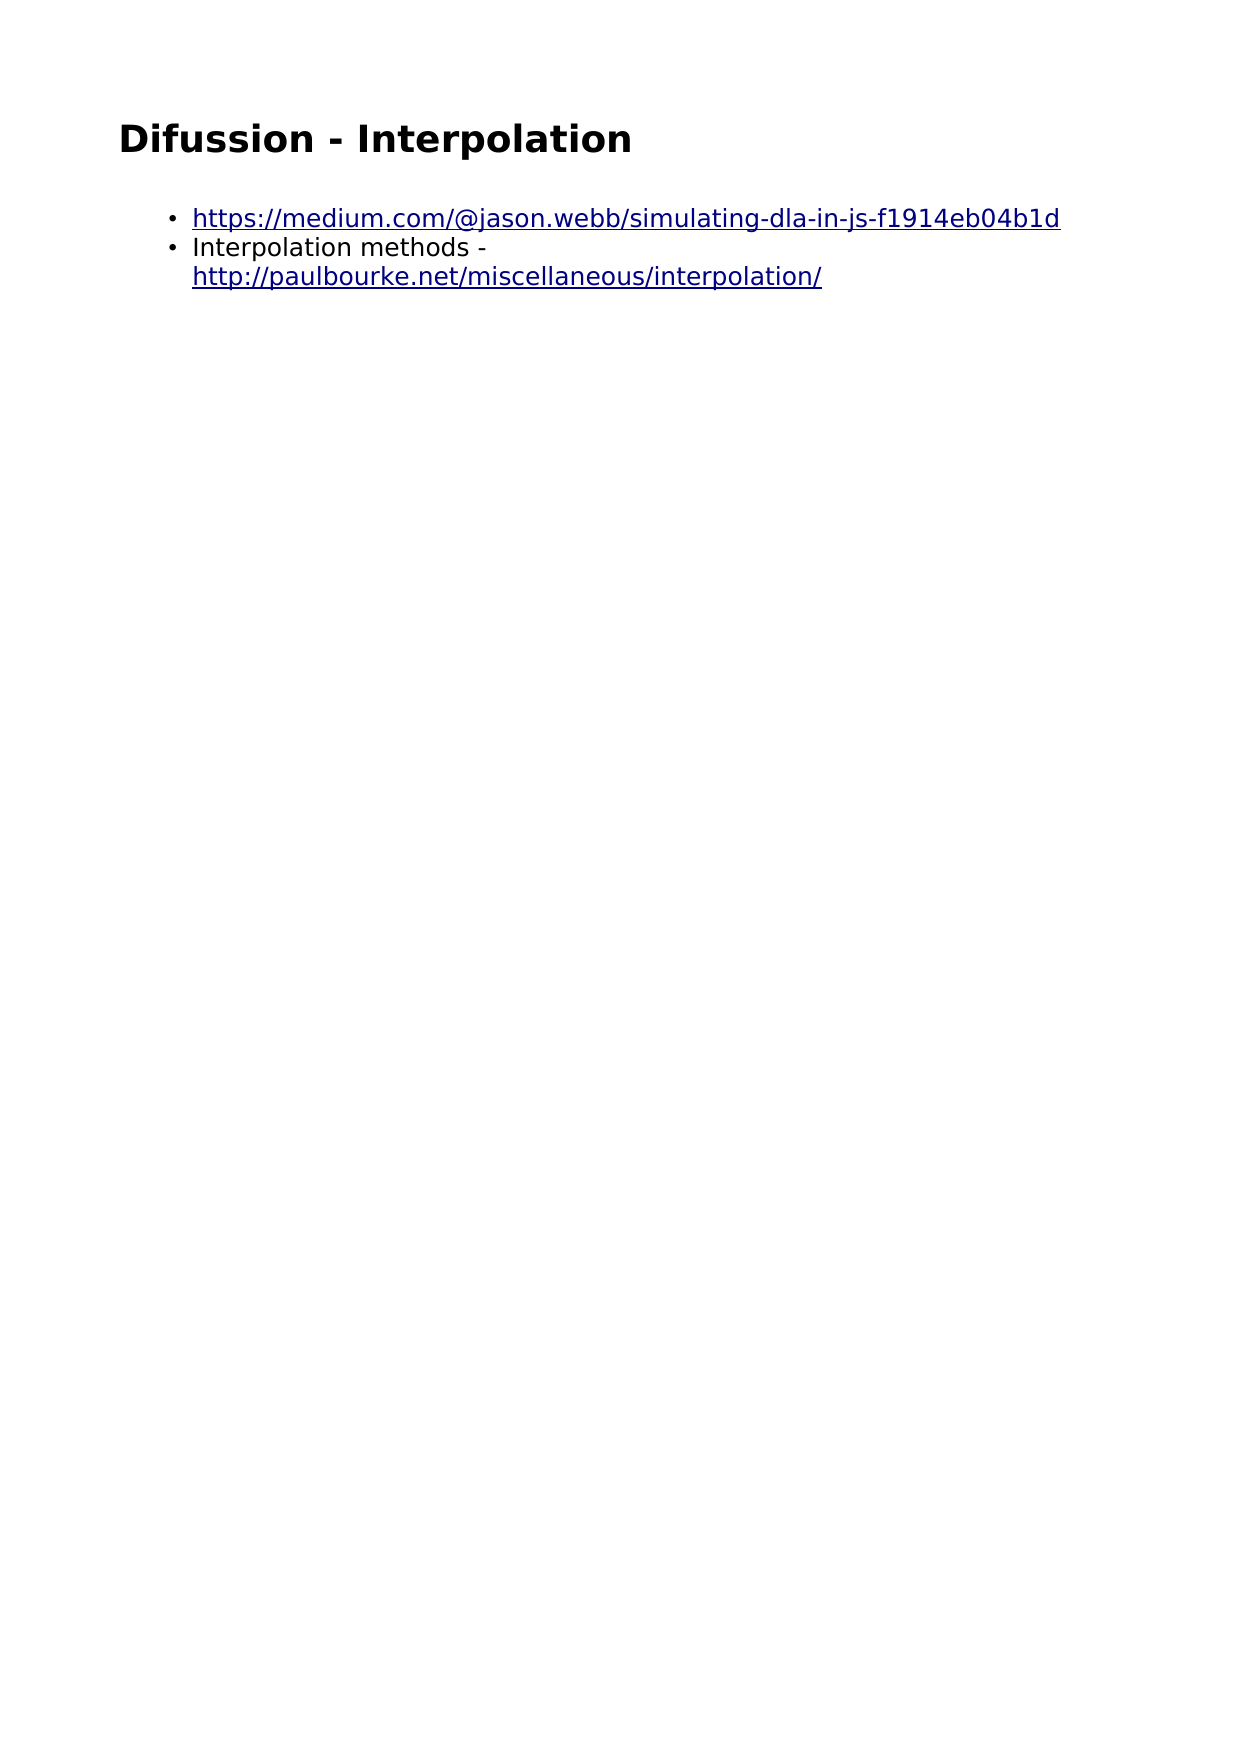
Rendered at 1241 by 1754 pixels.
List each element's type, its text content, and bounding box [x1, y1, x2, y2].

list Interpolation methods - http://paulbourke.net/miscellaneous/interpolation/ [177, 233, 1122, 291]
list https://medium.com/@jason.webb/simulating-dla-in-js-f1914eb04b1d [177, 204, 1122, 233]
subtitle Difussion - Interpolation [118, 118, 1122, 162]
